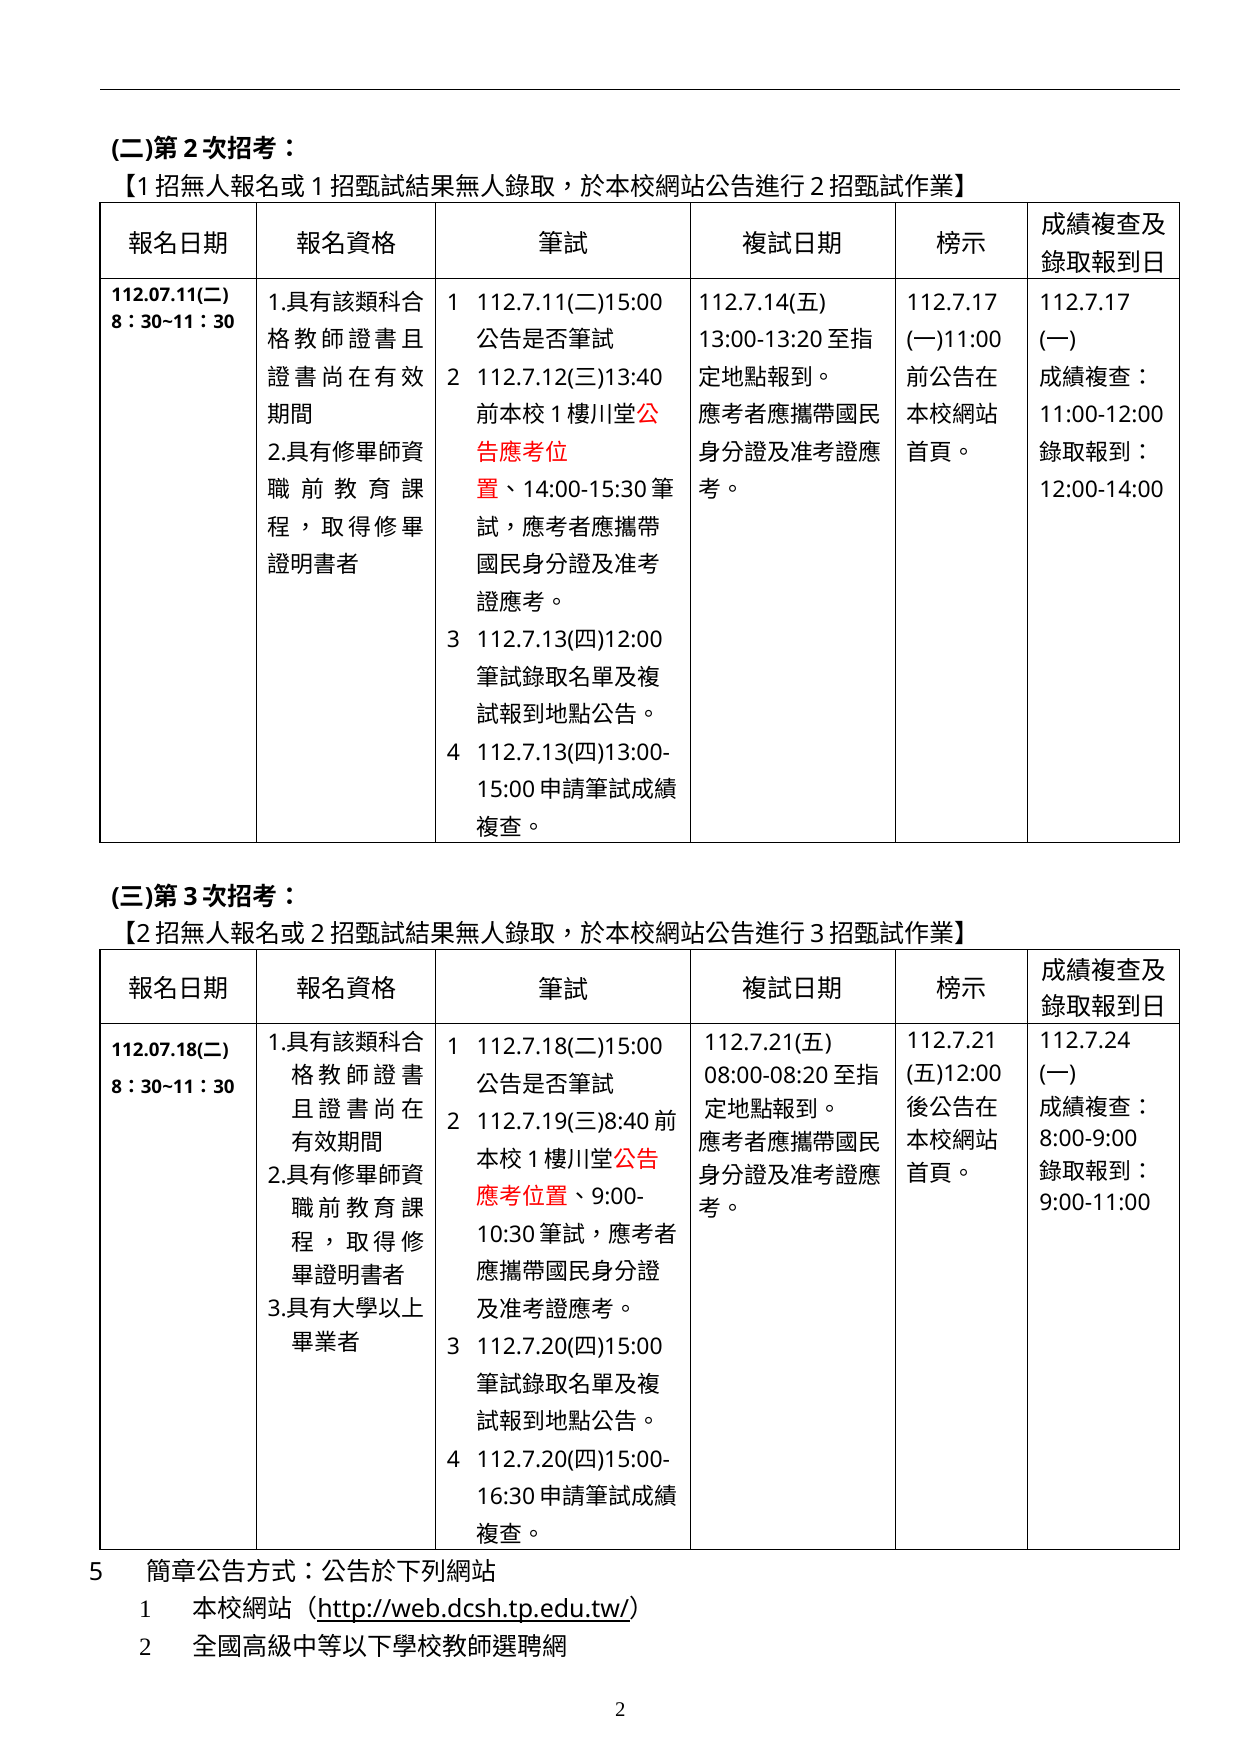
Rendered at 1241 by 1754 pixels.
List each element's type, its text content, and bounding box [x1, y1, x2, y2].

table_cell 報名資格 [257, 203, 435, 278]
table_cell 成績複查及 錄取報到日 [1028, 203, 1179, 278]
table_cell 筆試 [436, 203, 690, 278]
table_cell 112.07.11(二) 8：30~11：30 [101, 279, 256, 842]
table_cell 112.7.21 (五)12:00後公告在本校網站首頁。 [896, 1024, 1027, 1549]
list 簡章公告方式：公告於下列網站 [89, 1550, 1152, 1587]
table_cell 112.07.18(二) 8：30~11：30 [101, 1024, 256, 1549]
table_cell 榜示 [896, 203, 1027, 278]
table_cell 1.具有該類科合格教師證書且證書尚在有效期間 2.具有修畢師資職前教育課程，取得修畢證明書者 [257, 279, 435, 842]
table_cell 成績複查及 錄取報到日 [1028, 950, 1179, 1023]
list 本校網站（http://web.dcsh.tp.edu.tw/） [139, 1587, 1152, 1625]
table_cell 112.7.11(二)15:00公告是否筆試 112.7.12(三)13:40前本校1樓川堂公告應考位置、14:00-15:30筆試，應考者應攜帶國民身分證及准考證應考。 112.7.13(四)12:00筆試錄取名單及複試報到地點公告。 112.7.13(四)13:00-15:00申請筆試成績複查。 [436, 279, 690, 842]
table_cell 複試日期 [691, 203, 895, 278]
table_cell 報名日期 [101, 950, 256, 1023]
table_cell 報名資格 [257, 950, 435, 1023]
table_cell 筆試 [436, 950, 690, 1023]
table_cell 112.7.14(五) 13:00-13:20至指定地點報到。 應考者應攜帶國民身分證及准考證應考。 [691, 279, 895, 842]
table_cell 1.具有該類科合格教師證書且證書尚在有效期間 2.具有修畢師資職前教育課程，取得修畢證明書者 3.具有大學以上畢業者 [257, 1024, 435, 1549]
table_cell 報名日期 [101, 203, 256, 278]
table_cell 112.7.18(二)15:00公告是否筆試 112.7.19(三)8:40前本校1樓川堂公告應考位置、9:00-10:30筆試，應考者應攜帶國民身分證及准考證應考。 112.7.20(四)15:00筆試錄取名單及複試報到地點公告。 112.7.20(四)15:00-16:30申請筆試成績複查。 [436, 1024, 690, 1549]
list 全國高級中等以下學校教師選聘網 [139, 1625, 1152, 1662]
table_cell (二)第2次招考： 【1招無人報名或1招甄試結果無人錄取，於本校網站公告進行2招甄試作業】 [100, 90, 1179, 202]
table_cell 112.7.21(五) 08:00-08:20至指定地點報到。 應考者應攜帶國民身分證及准考證應考。 [691, 1024, 895, 1549]
table_cell 榜示 [896, 950, 1027, 1023]
table_cell 112.7.17 (一) 成績複查： 11:00-12:00 錄取報到： 12:00-14:00 [1028, 279, 1179, 842]
table_cell 複試日期 [691, 950, 895, 1023]
table_cell 112.7.17 (一)11:00前公告在本校網站首頁。 [896, 279, 1027, 842]
table_cell (三)第3次招考： 【2招無人報名或2招甄試結果無人錄取，於本校網站公告進行3招甄試作業】 [100, 843, 1179, 949]
table_cell 112.7.24 (一) 成績複查： 8:00-9:00 錄取報到： 9:00-11:00 [1028, 1024, 1179, 1549]
